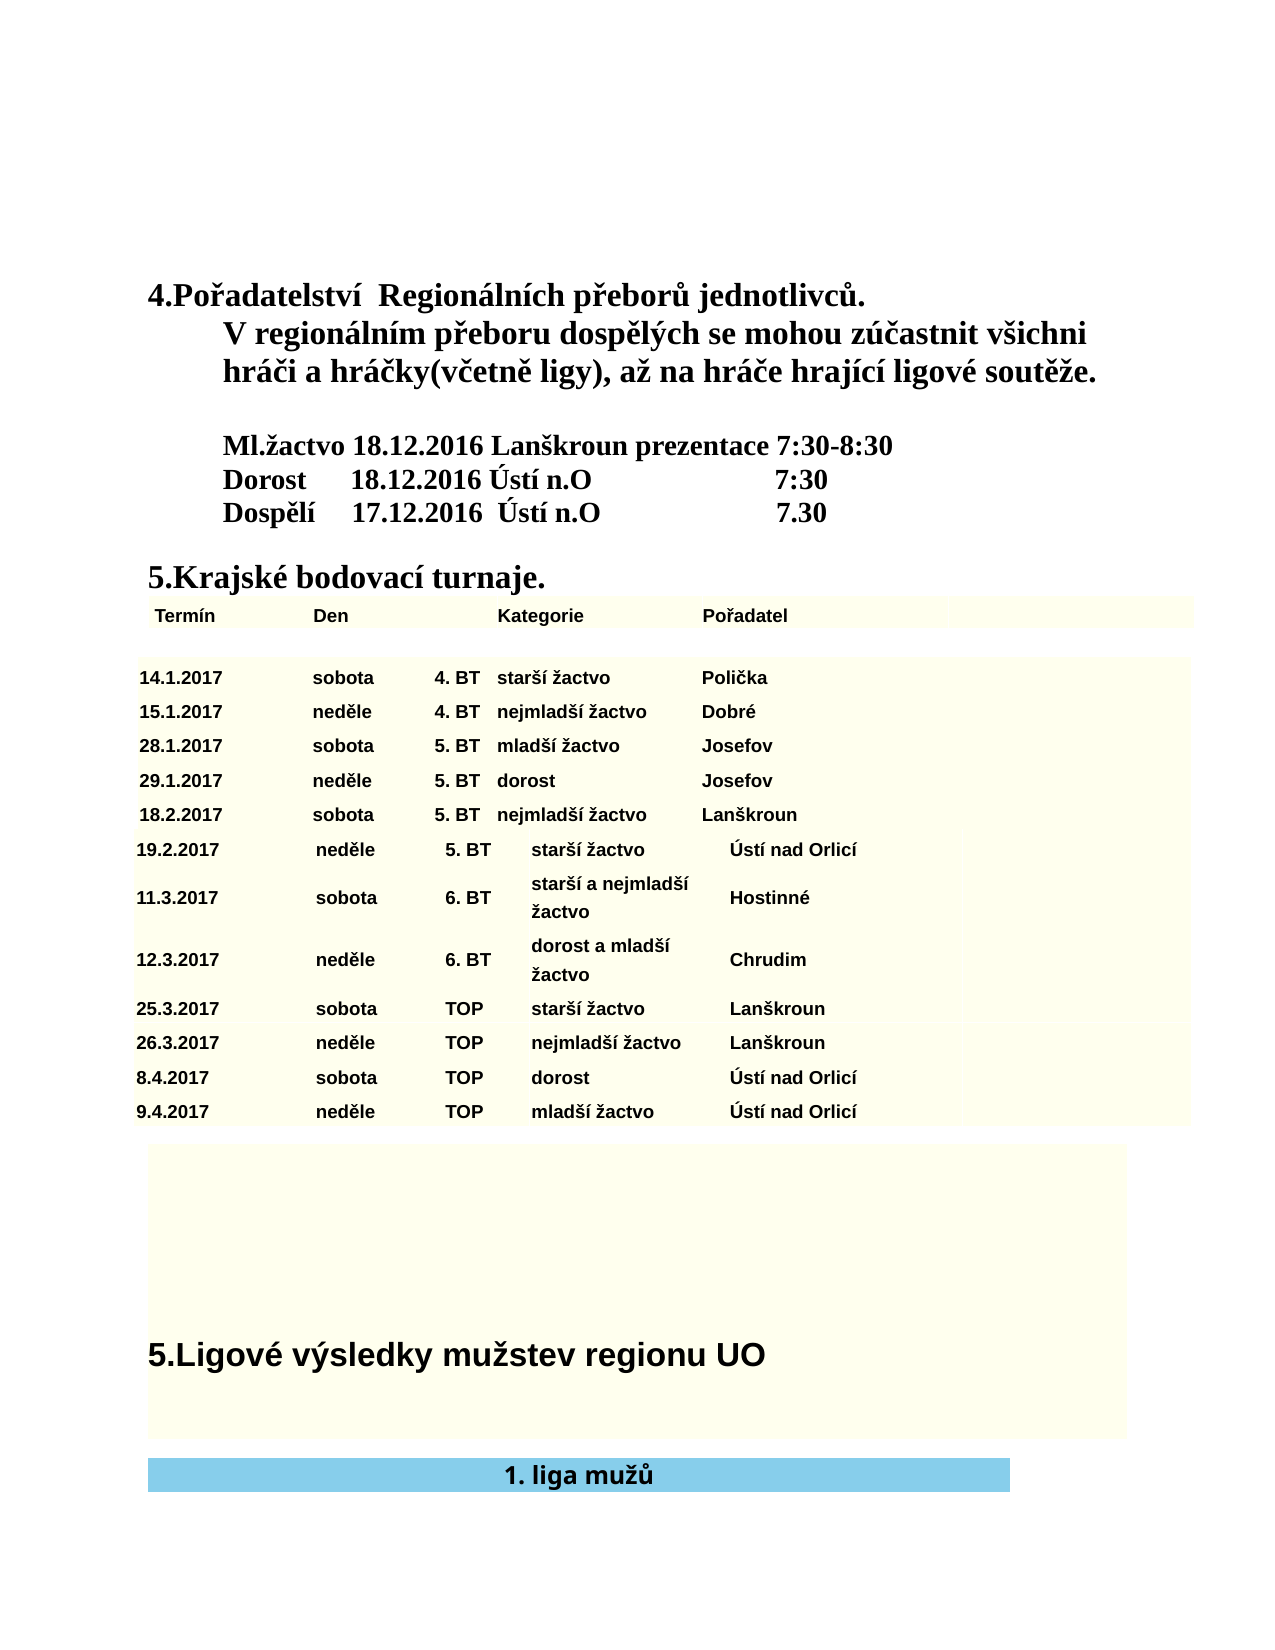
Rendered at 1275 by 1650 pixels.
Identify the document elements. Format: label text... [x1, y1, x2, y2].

table_header Den [313, 596, 436, 628]
text V regionálním přeboru dospělých se mohou zúčastnit všichni hráči a hráčky(včetně ligy), až na hráče hrající ligové soutěže. [223, 313, 1127, 390]
table_cell [945, 760, 1067, 794]
table_cell TOP [444, 1091, 529, 1126]
table_cell neděle [314, 1023, 444, 1057]
table_cell [1076, 926, 1191, 988]
table_cell TOP [444, 1023, 529, 1057]
table_cell dorost [495, 760, 700, 794]
table_header 5. BT [444, 829, 529, 863]
table_cell Ústí nad Orlicí [728, 1057, 962, 1091]
table_cell nejmladší žactvo [495, 691, 700, 726]
text Dospělí 17.12.2016 Ústí n.O 7.30 [223, 496, 1127, 529]
table_cell mladší žactvo [530, 1091, 728, 1126]
table_cell neděle [311, 691, 433, 726]
table_cell 6. BT [444, 926, 529, 988]
table_cell [1067, 760, 1191, 794]
table_cell dorost a mladší žactvo [530, 926, 728, 988]
table_cell 9.4.2017 [134, 1091, 314, 1126]
table_cell sobota [311, 726, 433, 760]
table_cell 29.1.2017 [138, 760, 311, 794]
table_cell sobota [314, 1057, 444, 1091]
table_cell sobota [311, 794, 433, 829]
text 4.Pořadatelství Regionálních přeborů jednotlivců. [148, 275, 1127, 313]
table_cell Lanškroun [728, 1023, 962, 1057]
table_header starší žactvo [495, 657, 700, 691]
table_cell nejmladší žactvo [530, 1023, 728, 1057]
table_cell [963, 1057, 1076, 1091]
table_cell 11.3.2017 [134, 863, 314, 926]
table_cell [1067, 726, 1191, 760]
table_cell 18.2.2017 [138, 794, 311, 829]
table_cell Chrudim [728, 926, 962, 988]
table_cell [1067, 691, 1191, 726]
table_cell 28.1.2017 [138, 726, 311, 760]
table_header 1. liga mužů [148, 1458, 1010, 1492]
table_cell Dobré [700, 691, 945, 726]
table_cell starší a nejmladší žactvo [530, 863, 728, 926]
table_cell 8.4.2017 [134, 1057, 314, 1091]
table_cell neděle [311, 760, 433, 794]
table_cell [1076, 863, 1191, 926]
table_header [436, 596, 497, 628]
table_cell [963, 1091, 1076, 1126]
table_header 4. BT [433, 657, 495, 691]
table_cell sobota [314, 863, 444, 926]
table_cell 25.3.2017 [134, 988, 314, 1022]
table_cell TOP [444, 1057, 529, 1091]
table_header Kategorie [498, 596, 702, 628]
table_cell 26.3.2017 [134, 1023, 314, 1057]
table_cell dorost [530, 1057, 728, 1091]
table_cell [963, 988, 1076, 1022]
table_cell mladší žactvo [495, 726, 700, 760]
table_cell Lanškroun [700, 794, 945, 829]
table_cell [1076, 1091, 1191, 1126]
table_cell [945, 794, 1067, 829]
table_cell [1067, 794, 1191, 829]
table_cell 15.1.2017 [138, 691, 311, 726]
table_cell 12.3.2017 [134, 926, 314, 988]
table_header sobota [311, 657, 433, 691]
table_header [1076, 829, 1191, 863]
table_cell [945, 691, 1067, 726]
table_header starší žactvo [530, 829, 728, 863]
table_header [963, 829, 1076, 863]
table_cell [963, 926, 1076, 988]
table_cell starší žactvo [530, 988, 728, 1022]
text Ml.žactvo 18.12.2016 Lanškroun prezentace 7:30-8:30 [223, 428, 1127, 462]
text Dorost 18.12.2016 Ústí n.O 7:30 [223, 462, 1127, 496]
table_cell 5. BT [433, 794, 495, 829]
table_cell neděle [314, 926, 444, 988]
table_cell Ústí nad Orlicí [728, 1091, 962, 1126]
table_cell 5. BT [433, 760, 495, 794]
table_cell [1076, 1023, 1191, 1057]
table_cell [1076, 1057, 1191, 1091]
table_cell nejmladší žactvo [495, 794, 700, 829]
table_header [949, 596, 1071, 628]
table_header [945, 657, 1067, 691]
table_cell sobota [314, 988, 444, 1022]
table_cell 4. BT [433, 691, 495, 726]
table_header Pořadatel [703, 596, 948, 628]
table_cell 5. BT [433, 726, 495, 760]
table_header neděle [314, 829, 444, 863]
table_cell TOP [444, 988, 529, 1022]
table_cell [963, 863, 1076, 926]
table_header 19.2.2017 [134, 829, 314, 863]
table_cell Lanškroun [728, 988, 962, 1022]
table_header Polička [700, 657, 945, 691]
table_cell 6. BT [444, 863, 529, 926]
table_cell [963, 1023, 1076, 1057]
table_cell Hostinné [728, 863, 962, 926]
table_header Ústí nad Orlicí [728, 829, 962, 863]
table_header [1071, 596, 1194, 628]
text 5.Krajské bodovací turnaje. [148, 558, 1127, 596]
table_cell [1076, 988, 1191, 1022]
table_cell [945, 726, 1067, 760]
table_cell Josefov [700, 726, 945, 760]
table_cell neděle [314, 1091, 444, 1126]
text 5.Ligové výsledky mužstev regionu UO [148, 1296, 1127, 1373]
table_header Termín [149, 596, 313, 628]
table_header 14.1.2017 [138, 657, 311, 691]
table_header [1067, 657, 1191, 691]
table_cell Josefov [700, 760, 945, 794]
